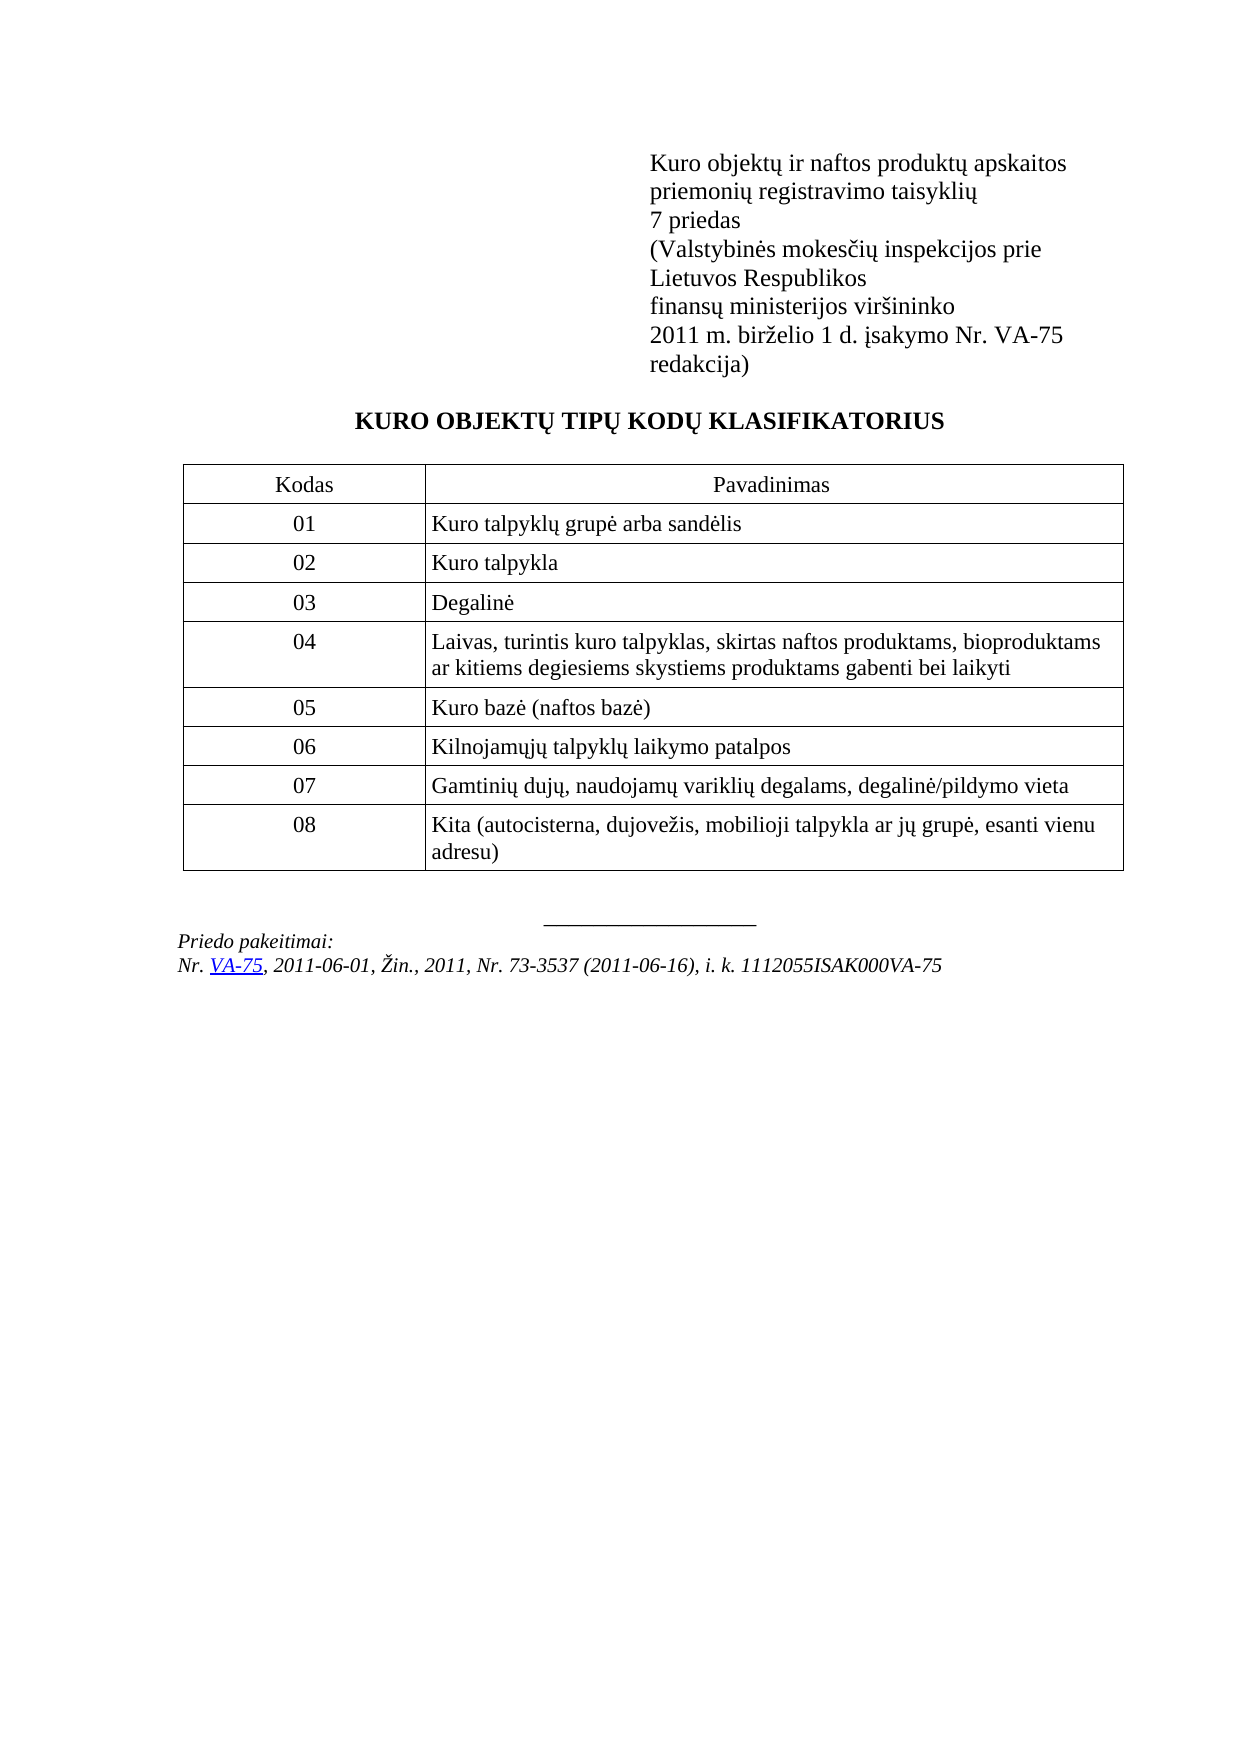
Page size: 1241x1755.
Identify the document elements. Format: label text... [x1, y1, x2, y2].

text finansų ministerijos viršininko [649, 291, 1122, 320]
text Kuro objektų ir naftos produktų apskaitos [649, 148, 1122, 176]
table_cell Degalinė [426, 583, 1123, 621]
table_cell 02 [184, 544, 425, 582]
table_cell 03 [184, 583, 425, 621]
text KURO OBJEKTŲ TIPŲ KODŲ KLASIFIKATORIUS [177, 406, 1122, 435]
text _________________ [177, 900, 1122, 928]
table_cell 06 [184, 727, 425, 765]
text 2011 m. birželio 1 d. įsakymo Nr. VA-75 redakcija) [649, 320, 1122, 378]
text 7 priedas [649, 205, 1122, 234]
table_cell 01 [184, 504, 425, 542]
table_cell Kilnojamųjų talpyklų laikymo patalpos [426, 727, 1123, 765]
table_cell Laivas, turintis kuro talpyklas, skirtas naftos produktams, bioproduktams ar kitiems degiesiems skystiems produktams gabenti bei laikyti [426, 622, 1123, 687]
table_cell Kuro talpykla [426, 544, 1123, 582]
text Lietuvos Respublikos [649, 263, 1122, 291]
table_cell 04 [184, 622, 425, 687]
table_cell Kita (autocisterna, dujovežis, mobilioji talpykla ar jų grupė, esanti vienu adresu) [426, 805, 1123, 870]
text (Valstybinės mokesčių inspekcijos prie [649, 234, 1122, 263]
text Nr. VA-75, 2011-06-01, Žin., 2011, Nr. 73-3537 (2011-06-16), i. k. 1112055ISAK000VA-75 [177, 953, 1122, 977]
text priemonių registravimo taisyklių [649, 176, 1122, 205]
table_header Pavadinimas [426, 465, 1123, 503]
table_cell Kuro bazė (naftos bazė) [426, 688, 1123, 726]
table_cell Kuro talpyklų grupė arba sandėlis [426, 504, 1123, 542]
table_header Kodas [184, 465, 425, 503]
table_cell 05 [184, 688, 425, 726]
table_cell Gamtinių dujų, naudojamų variklių degalams, degalinė/pildymo vieta [426, 766, 1123, 804]
table_cell 08 [184, 805, 425, 870]
text Priedo pakeitimai: [177, 928, 1122, 953]
table_cell 07 [184, 766, 425, 804]
